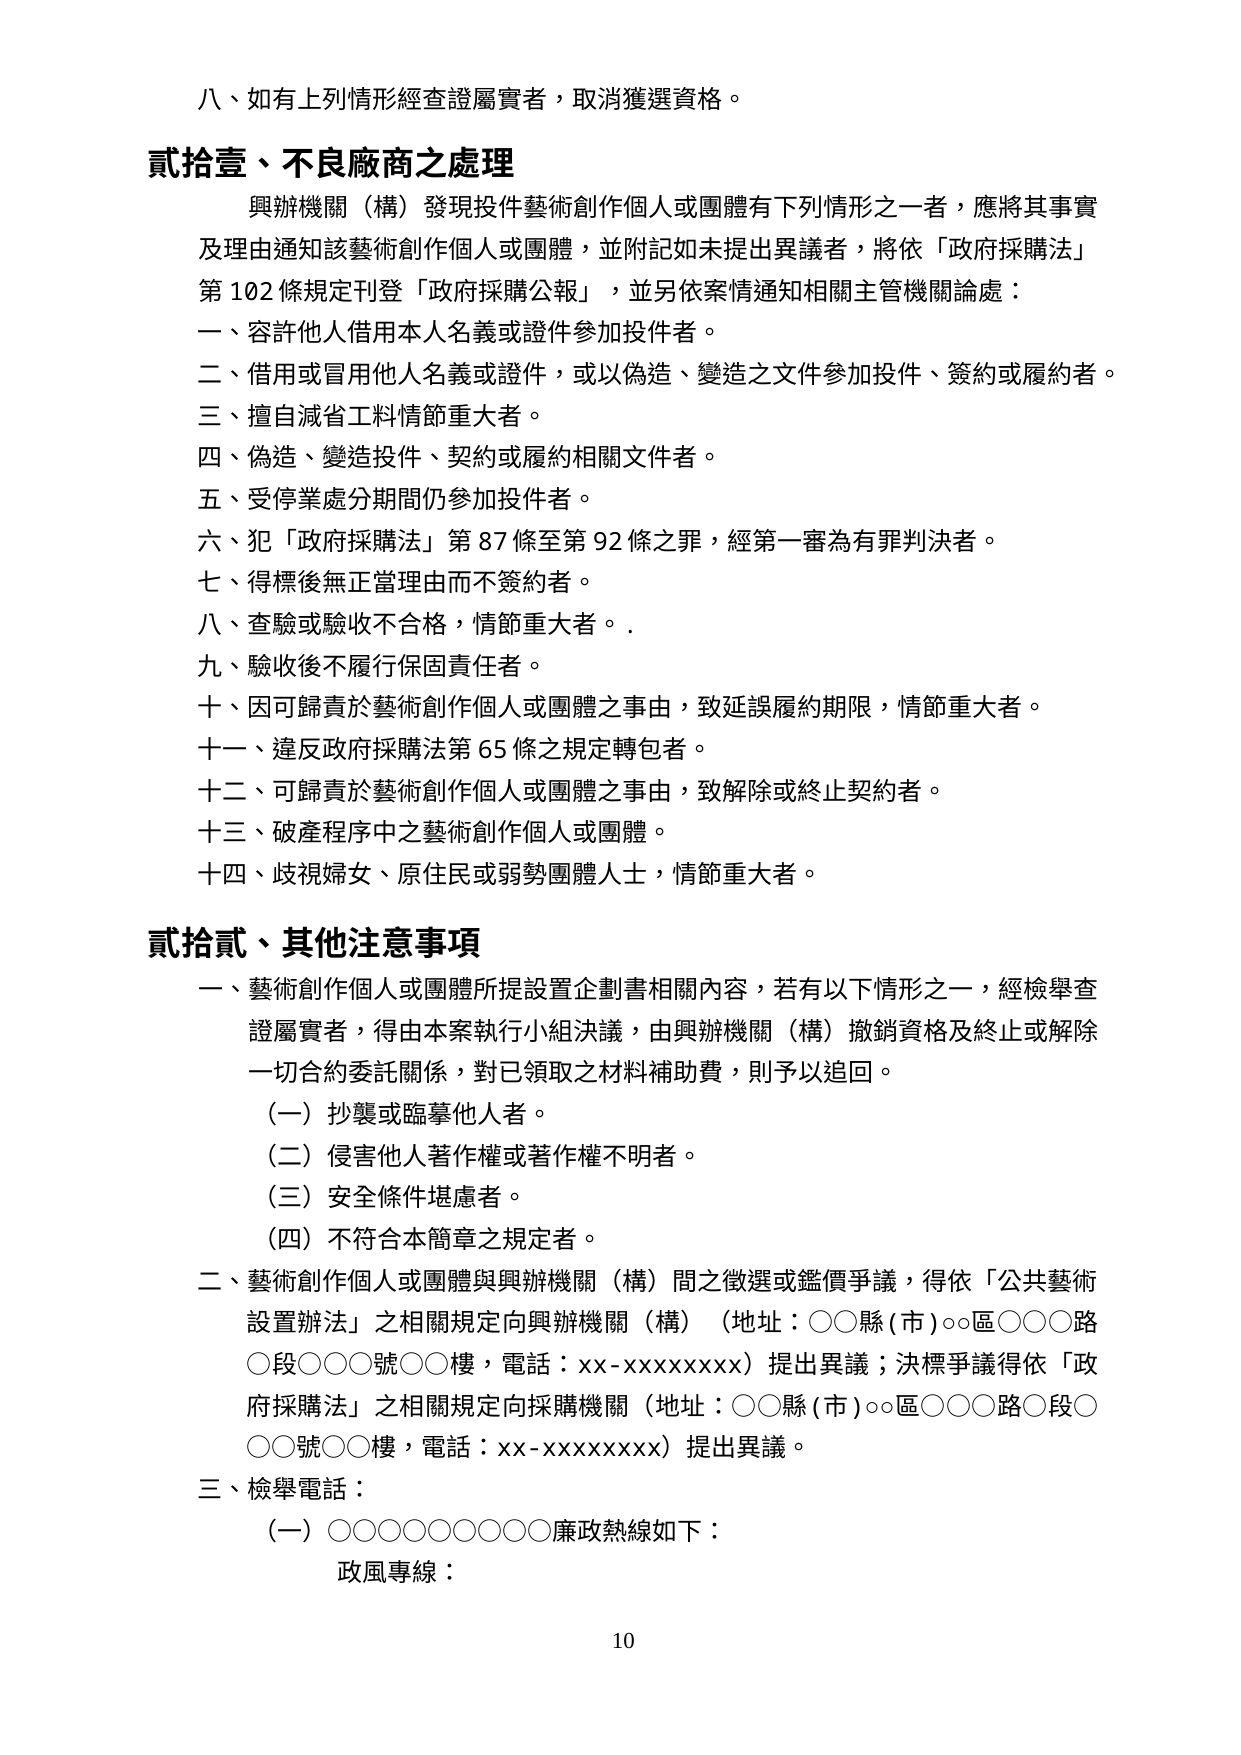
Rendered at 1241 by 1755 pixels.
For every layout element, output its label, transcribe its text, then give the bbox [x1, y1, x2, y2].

text 四、偽造、變造投件、契約或履約相關文件者。 [148, 433, 1098, 475]
text 八、如有上列情形經查證屬實者，取消獲選資格。 [198, 75, 1098, 117]
text 一、藝術創作個人或團體所提設置企劃書相關內容，若有以下情形之一，經檢舉查證屬實者，得由本案執行小組決議，由興辦機關（構）撤銷資格及終止或解除一切合約委託關係，對已領取之材料補助費，則予以追回。 [198, 965, 1098, 1090]
text 二、藝術創作個人或團體與興辦機關（構）間之徵選或鑑價爭議，得依「公共藝術設置辦法」之相關規定向興辦機關（構）（地址：○○縣(市)○○區○○○路○段○○○號○○樓，電話：xx-xxxxxxxx）提出異議；決標爭議得依「政府採購法」之相關規定向採購機關（地址：○○縣(市)○○區○○○路○段○○○號○○樓，電話：xx-xxxxxxxx）提出異議。 [198, 1257, 1098, 1465]
text 貳拾壹、不良廠商之處理 [148, 142, 1098, 183]
text 一、容許他人借用本人名義或證件參加投件者。 [148, 308, 1098, 350]
text 二、借用或冒用他人名義或證件，或以偽造、變造之文件參加投件、簽約或履約者。 [198, 350, 1098, 392]
text 貳拾貳、其他注意事項 [148, 917, 1098, 965]
text 八、查驗或驗收不合格，情節重大者。. [148, 600, 1098, 642]
text 十、因可歸責於藝術創作個人或團體之事由，致延誤履約期限，情節重大者。 [148, 683, 1098, 725]
text 五、受停業處分期間仍參加投件者。 [148, 475, 1098, 517]
text 九、驗收後不履行保固責任者。 [148, 642, 1098, 683]
text 政風專線： [187, 1548, 1098, 1590]
text 三、檢舉電話： [148, 1465, 1098, 1507]
text （一）○○○○○○○○○廉政熱線如下： [148, 1507, 1098, 1548]
text 三、擅自減省工料情節重大者。 [198, 392, 1098, 433]
text 十三、破產程序中之藝術創作個人或團體。 [148, 808, 1098, 850]
text 十一、違反政府採購法第65條之規定轉包者。 [148, 725, 1098, 767]
text （一）抄襲或臨摹他人者。 [148, 1090, 1098, 1132]
text （四）不符合本簡章之規定者。 [148, 1215, 1098, 1257]
text 六、犯「政府採購法」第87條至第92條之罪，經第一審為有罪判決者。 [148, 517, 1098, 558]
text （三）安全條件堪慮者。 [148, 1173, 1098, 1215]
text 十二、可歸責於藝術創作個人或團體之事由，致解除或終止契約者。 [148, 767, 1098, 808]
text 十四、歧視婦女、原住民或弱勢團體人士，情節重大者。 [148, 850, 1098, 892]
text 興辦機關（構）發現投件藝術創作個人或團體有下列情形之一者，應將其事實及理由通知該藝術創作個人或團體，並附記如未提出異議者，將依「政府採購法」第102條規定刊登「政府採購公報」，並另依案情通知相關主管機關論處： [198, 183, 1098, 308]
text 七、得標後無正當理由而不簽約者。 [148, 558, 1098, 600]
text （二）侵害他人著作權或著作權不明者。 [148, 1132, 1098, 1173]
